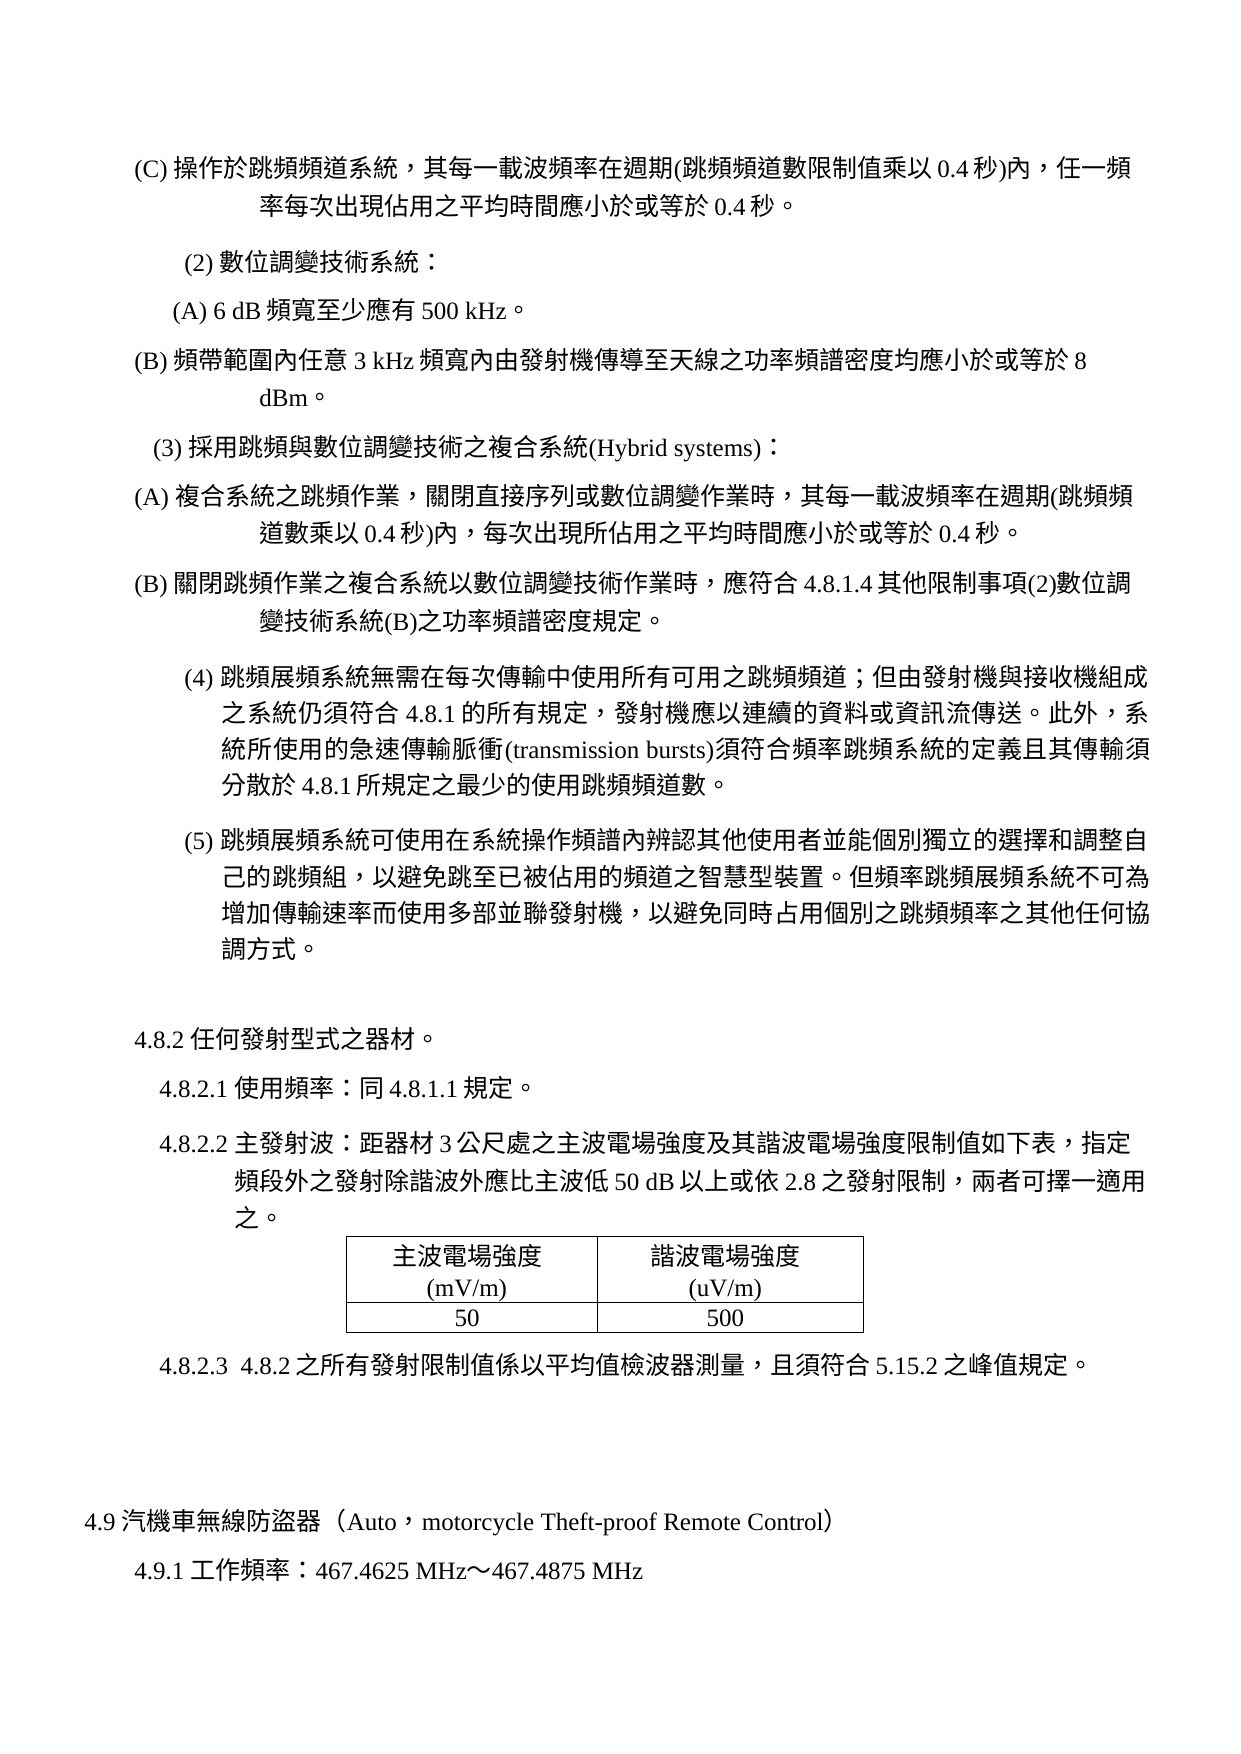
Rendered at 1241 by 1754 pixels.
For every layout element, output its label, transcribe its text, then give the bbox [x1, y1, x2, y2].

text (B) 頻帶範圍內任意3 kHz頻寬內由發射機傳導至天線之功率頻譜密度均應小於或等於8 dBm。 [59, 339, 1152, 414]
table_cell 500 [598, 1303, 863, 1332]
text 4.9.1 工作頻率：467.4625 MHz～467.4875 MHz [109, 1550, 1152, 1586]
list 4.8.2之所有發射限制值係以平均值檢波器測量，且須符合5.15.2之峰值規定。 [159, 1345, 1152, 1381]
text 4.8.2.1 使用頻率：同4.8.1.1規定。 [59, 1068, 1152, 1104]
text 4.8.2.2 主發射波：距器材3公尺處之主波電場強度及其諧波電場強度限制值如下表，指定頻段外之發射除諧波外應比主波低50 dB以上或依2.8之發射限制，兩者可擇一適用之。 [159, 1123, 1152, 1236]
text (B) 關閉跳頻作業之複合系統以數位調變技術作業時，應符合4.8.1.4其他限制事項(2)數位調變技術系統(B)之功率頻譜密度規定。 [59, 563, 1152, 638]
subtitle 4.9 汽機車無線防盜器（Auto，motorcycle Theft-proof Remote Control） [59, 1501, 1152, 1538]
text (3) 採用跳頻與數位調變技術之複合系統(Hybrid systems)： [122, 427, 1152, 463]
text 4.8.2 任何發射型式之器材。 [59, 1019, 1152, 1056]
text (5) 跳頻展頻系統可使用在系統操作頻譜內辨認其他使用者並能個別獨立的選擇和調整自己的跳頻組，以避免跳至已被佔用的頻道之智慧型裝置。但頻率跳頻展頻系統不可為增加傳輸速率而使用多部並聯發射機，以避免同時占用個別之跳頻頻率之其他任何協調方式。 [184, 821, 1152, 966]
text (A) 6 dB頻寬至少應有500 kHz。 [116, 291, 1152, 327]
text (A) 複合系統之跳頻作業，關閉直接序列或數位調變作業時，其每一載波頻率在週期(跳頻頻道數乘以0.4秒)內，每次出現所佔用之平均時間應小於或等於0.4秒。 [59, 476, 1152, 551]
table_header 主波電場強度 (mV/m) [347, 1237, 597, 1302]
text (C) 操作於跳頻頻道系統，其每一載波頻率在週期(跳頻頻道數限制值乘以0.4秒)內，任一頻率每次出現佔用之平均時間應小於或等於0.4秒。 [59, 148, 1152, 223]
text (4) 跳頻展頻系統無需在每次傳輸中使用所有可用之跳頻頻道；但由發射機與接收機組成之系統仍須符合4.8.1的所有規定，發射機應以連續的資料或資訊流傳送。此外，系統所使用的急速傳輸脈衝(transmission bursts)須符合頻率跳頻系統的定義且其傳輸須分散於4.8.1所規定之最少的使用跳頻頻道數。 [184, 657, 1152, 802]
table_cell 50 [347, 1303, 597, 1332]
table_header 諧波電場強度 (uV/m) [598, 1237, 863, 1302]
text (2) 數位調變技術系統： [184, 242, 1152, 278]
